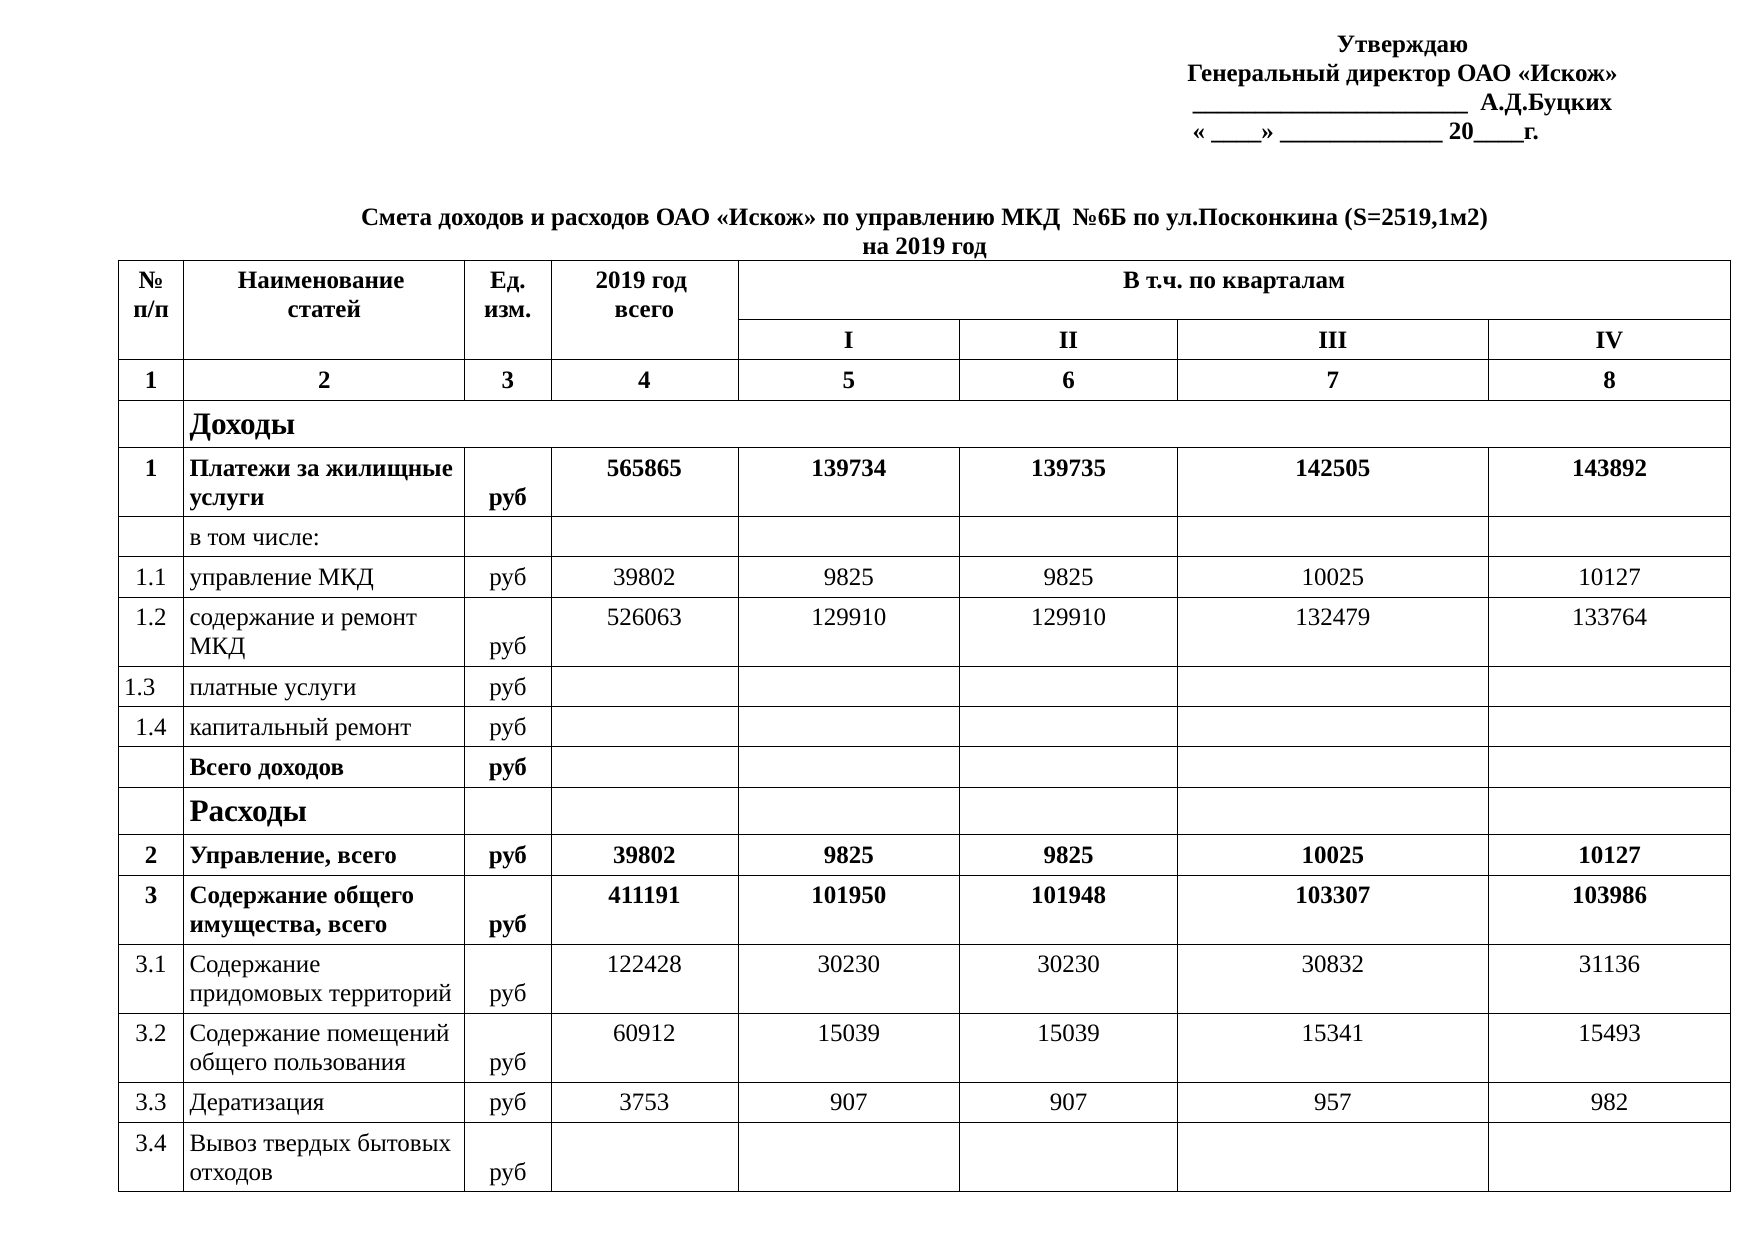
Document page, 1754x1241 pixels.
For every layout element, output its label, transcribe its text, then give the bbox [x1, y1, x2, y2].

table_cell 103307 [1178, 876, 1488, 943]
text Утверждаю [118, 29, 1730, 58]
table_cell Всего доходов [184, 747, 464, 787]
table_cell [960, 1123, 1177, 1191]
table_cell 15341 [1178, 1014, 1488, 1082]
table_cell 31136 [1489, 945, 1730, 1013]
table_cell [739, 667, 959, 706]
table_cell 132479 [1178, 598, 1488, 666]
table_cell 6 [960, 360, 1177, 399]
table_cell 15039 [739, 1014, 959, 1082]
table_cell [1489, 788, 1730, 834]
table_cell [552, 517, 738, 556]
table_cell 143892 [1489, 448, 1730, 516]
table_cell 139734 [739, 448, 959, 516]
table_cell [465, 788, 551, 834]
table_cell Содержание придомовых территорий [184, 945, 464, 1013]
table_cell руб [465, 707, 551, 746]
table_cell [119, 517, 183, 556]
table_cell 526063 [552, 598, 738, 666]
table_cell руб [465, 876, 551, 943]
table_cell 10127 [1489, 835, 1730, 874]
table_cell [1489, 517, 1730, 556]
table_cell [552, 707, 738, 746]
table_cell 133764 [1489, 598, 1730, 666]
table_cell 3.1 [119, 945, 183, 1013]
table_cell 60912 [552, 1014, 738, 1082]
table_cell 565865 [552, 448, 738, 516]
table_header Ед. изм. [465, 261, 551, 359]
table_cell управление МКД [184, 557, 464, 597]
table_cell [1489, 747, 1730, 787]
text « ____» _____________ 20____г. [118, 116, 1730, 144]
table_cell 129910 [739, 598, 959, 666]
table_cell II [960, 320, 1177, 359]
table_cell руб [465, 557, 551, 597]
table_cell [1178, 707, 1488, 746]
table_header 2019 год всего [552, 261, 738, 359]
table_cell IV [1489, 320, 1730, 359]
table_cell 1 [119, 360, 183, 399]
table_cell [739, 788, 959, 834]
table_cell Расходы [184, 788, 464, 834]
table_cell 10025 [1178, 835, 1488, 874]
table_cell 982 [1489, 1083, 1730, 1122]
table_cell 15039 [960, 1014, 1177, 1082]
table_cell [552, 1123, 738, 1191]
table_cell 103986 [1489, 876, 1730, 943]
table_cell Доходы [184, 401, 1730, 447]
table_cell платные услуги [184, 667, 464, 706]
table_cell [119, 747, 183, 787]
table_cell капитальный ремонт [184, 707, 464, 746]
table_cell Управление, всего [184, 835, 464, 874]
table_cell 7 [1178, 360, 1488, 399]
table_cell [552, 667, 738, 706]
table_cell [1178, 667, 1488, 706]
text Смета доходов и расходов ОАО «Искож» по управлению МКД №6Б по ул.Посконкина (S=2519,1м2) [118, 202, 1730, 231]
table_cell [552, 788, 738, 834]
table_cell [960, 788, 1177, 834]
table_cell руб [465, 747, 551, 787]
table_cell 3 [119, 876, 183, 943]
table_cell 957 [1178, 1083, 1488, 1122]
table_cell руб [465, 1083, 551, 1122]
table_cell Дератизация [184, 1083, 464, 1122]
table_cell 10025 [1178, 557, 1488, 597]
table_cell 1.2 [119, 598, 183, 666]
table_cell содержание и ремонт МКД [184, 598, 464, 666]
table_cell 39802 [552, 557, 738, 597]
table_cell 9825 [739, 557, 959, 597]
table_cell 142505 [1178, 448, 1488, 516]
table_cell 1 [119, 448, 183, 516]
text на 2019 год [118, 231, 1730, 259]
table_cell руб [465, 945, 551, 1013]
table_cell 1.4 [119, 707, 183, 746]
table_cell 9825 [960, 835, 1177, 874]
table_cell руб [465, 835, 551, 874]
table_cell [960, 747, 1177, 787]
table_cell руб [465, 598, 551, 666]
table_cell 907 [739, 1083, 959, 1122]
table_cell 101948 [960, 876, 1177, 943]
table_cell 3.3 [119, 1083, 183, 1122]
table_cell руб [465, 448, 551, 516]
text ______________________ А.Д.Буцких [118, 87, 1730, 116]
table_cell 1.1 [119, 557, 183, 597]
table_cell [465, 517, 551, 556]
table_cell руб [465, 1123, 551, 1191]
text Генеральный директор ОАО «Искож» [118, 58, 1730, 87]
table_cell 411191 [552, 876, 738, 943]
table_cell 9825 [739, 835, 959, 874]
table_cell Содержание общего имущества, всего [184, 876, 464, 943]
table_cell [739, 747, 959, 787]
table_cell Содержание помещений общего пользования [184, 1014, 464, 1082]
table_cell 15493 [1489, 1014, 1730, 1082]
table_cell 1.3 [119, 667, 183, 706]
table_cell [119, 788, 183, 834]
table_cell 10127 [1489, 557, 1730, 597]
table_cell 3.4 [119, 1123, 183, 1191]
table_cell [739, 707, 959, 746]
table_cell 122428 [552, 945, 738, 1013]
table_cell 129910 [960, 598, 1177, 666]
table_cell 907 [960, 1083, 1177, 1122]
table_cell Платежи за жилищные услуги [184, 448, 464, 516]
table_cell 2 [184, 360, 464, 399]
table_cell 30230 [960, 945, 1177, 1013]
table_cell III [1178, 320, 1488, 359]
table_cell [1178, 517, 1488, 556]
table_header № п/п [119, 261, 183, 359]
table_cell 2 [119, 835, 183, 874]
table_cell 8 [1489, 360, 1730, 399]
table_header Наименование статей [184, 261, 464, 359]
table_cell [1489, 707, 1730, 746]
table_cell [1178, 1123, 1488, 1191]
table_cell [119, 401, 183, 447]
table_cell [960, 667, 1177, 706]
table_cell 139735 [960, 448, 1177, 516]
table_cell 101950 [739, 876, 959, 943]
table_cell [1489, 667, 1730, 706]
table_header В т.ч. по кварталам [739, 261, 1730, 319]
table_cell 30832 [1178, 945, 1488, 1013]
table_cell 4 [552, 360, 738, 399]
table_cell [1489, 1123, 1730, 1191]
table_cell 30230 [739, 945, 959, 1013]
table_cell руб [465, 667, 551, 706]
table_cell [1178, 747, 1488, 787]
table_cell [739, 517, 959, 556]
table_cell [739, 1123, 959, 1191]
table_cell Вывоз твердых бытовых отходов [184, 1123, 464, 1191]
table_cell руб [465, 1014, 551, 1082]
table_cell [552, 747, 738, 787]
table_cell в том числе: [184, 517, 464, 556]
table_cell 3.2 [119, 1014, 183, 1082]
table_cell 5 [739, 360, 959, 399]
table_cell [960, 517, 1177, 556]
table_cell 9825 [960, 557, 1177, 597]
table_cell [1178, 788, 1488, 834]
table_cell 3753 [552, 1083, 738, 1122]
table_cell I [739, 320, 959, 359]
table_cell 3 [465, 360, 551, 399]
table_cell 39802 [552, 835, 738, 874]
table_cell [960, 707, 1177, 746]
